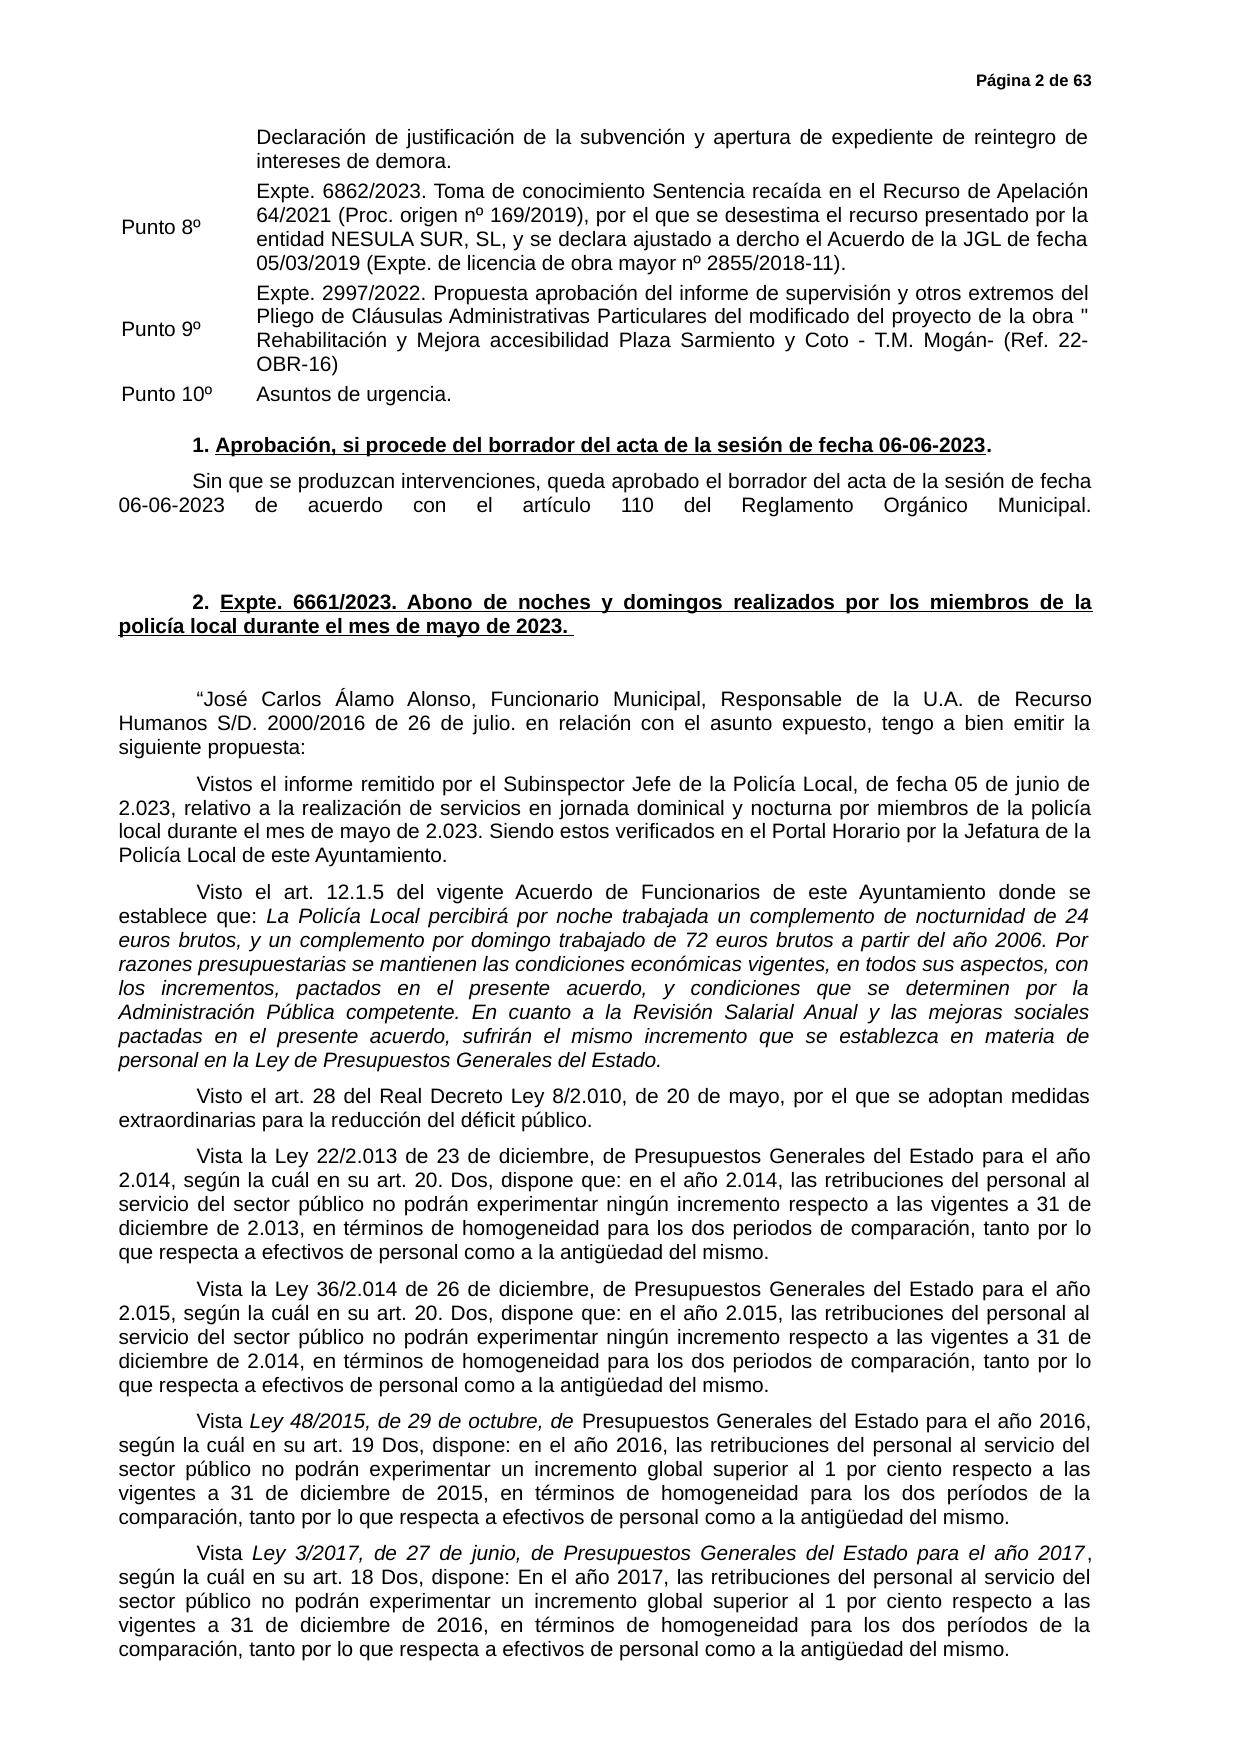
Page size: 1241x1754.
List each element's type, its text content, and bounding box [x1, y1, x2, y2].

text Vista la Ley 22/2.013 de 23 de diciembre, de Presupuestos Generales del Estado para el año 2.014, según la cuál en su art. 20. Dos, dispone que: en el año 2.014, las retribuciones del personal al servicio del sector público no podrán experimentar ningún incremento respecto a las vigentes a 31 de diciembre de 2.013, en términos de homogeneidad para los dos periodos de comparación, tanto por lo que respecta a efectivos de personal como a la antigüedad del mismo. [118, 1144, 1092, 1264]
table_cell Asuntos de urgencia. [253, 379, 1092, 409]
table_cell [118, 122, 253, 176]
text Visto el art. 28 del Real Decreto Ley 8/2.010, de 20 de mayo, por el que se adoptan medidas extraordinarias para la reducción del déficit público. [118, 1084, 1092, 1132]
text Vistos el informe remitido por el Subinspector Jefe de la Policía Local, de fecha 05 de junio de 2.023, relativo a la realización de servicios en jornada dominical y nocturna por miembros de la policía local durante el mes de mayo de 2.023. Siendo estos verificados en el Portal Horario por la Jefatura de la Policía Local de este Ayuntamiento. [118, 771, 1092, 867]
table_cell Declaración de justificación de la subvención y apertura de expediente de reintegro de intereses de demora. [253, 122, 1092, 176]
table_cell Expte. 2997/2022. Propuesta aprobación del informe de supervisión y otros extremos del Pliego de Cláusulas Administrativas Particulares del modificado del proyecto de la obra " Rehabilitación y Mejora accesibilidad Plaza Sarmiento y Coto - T.M. Mogán- (Ref. 22-OBR-16) [253, 278, 1092, 379]
text Vista la Ley 36/2.014 de 26 de diciembre, de Presupuestos Generales del Estado para el año 2.015, según la cuál en su art. 20. Dos, dispone que: en el año 2.015, las retribuciones del personal al servicio del sector público no podrán experimentar ningún incremento respecto a las vigentes a 31 de diciembre de 2.014, en términos de homogeneidad para los dos periodos de comparación, tanto por lo que respecta a efectivos de personal como a la antigüedad del mismo. [118, 1277, 1092, 1396]
table_cell Expte. 6862/2023. Toma de conocimiento Sentencia recaída en el Recurso de Apelación 64/2021 (Proc. origen nº 169/2019), por el que se desestima el recurso presentado por la entidad NESULA SUR, SL, y se declara ajustado a dercho el Acuerdo de la JGL de fecha 05/03/2019 (Expte. de licencia de obra mayor nº 2855/2018-11). [253, 176, 1092, 277]
table_cell Punto 8º [118, 176, 253, 277]
text 1. Aprobación, si procede del borrador del acta de la sesión de fecha 06-06-2023. [118, 409, 1092, 457]
text “José Carlos Álamo Alonso, Funcionario Municipal, Responsable de la U.A. de Recurso Humanos S/D. 2000/2016 de 26 de julio. en relación con el asunto expuesto, tengo a bien emitir la siguiente propuesta: [118, 687, 1092, 759]
table_cell Punto 10º [118, 379, 253, 409]
text Sin que se produzcan intervenciones, queda aprobado el borrador del acta de la sesión de fecha 06-06-2023 de acuerdo con el artículo 110 del Reglamento Orgánico Municipal. [118, 469, 1092, 541]
text Visto el art. 12.1.5 del vigente Acuerdo de Funcionarios de este Ayuntamiento donde se establece que: La Policía Local percibirá por noche trabajada un complemento de nocturnidad de 24 euros brutos, y un complemento por domingo trabajado de 72 euros brutos a partir del año 2006. Por razones presupuestarias se mantienen las condiciones económicas vigentes, en todos sus aspectos, con los incrementos, pactados en el presente acuerdo, y condiciones que se determinen por la Administración Pública competente. En cuanto a la Revisión Salarial Anual y las mejoras sociales pactadas en el presente acuerdo, sufrirán el mismo incremento que se establezca en materia de personal en la Ley de Presupuestos Generales del Estado. [118, 880, 1092, 1071]
text Vista Ley 48/2015, de 29 de octubre, de Presupuestos Generales del Estado para el año 2016, según la cuál en su art. 19 Dos, dispone: en el año 2016, las retribuciones del personal al servicio del sector público no podrán experimentar un incremento global superior al 1 por ciento respecto a las vigentes a 31 de diciembre de 2015, en términos de homogeneidad para los dos períodos de la comparación, tanto por lo que respecta a efectivos de personal como a la antigüedad del mismo. [118, 1409, 1092, 1529]
text Vista Ley 3/2017, de 27 de junio, de Presupuestos Generales del Estado para el año 2017, según la cuál en su art. 18 Dos, dispone: En el año 2017, las retribuciones del personal al servicio del sector público no podrán experimentar un incremento global superior al 1 por ciento respecto a las vigentes a 31 de diciembre de 2016, en términos de homogeneidad para los dos períodos de la comparación, tanto por lo que respecta a efectivos de personal como a la antigüedad del mismo. [118, 1541, 1092, 1661]
table_cell Punto 9º [118, 278, 253, 379]
text 2. Expte. 6661/2023. Abono de noches y domingos realizados por los miembros de la policía local durante el mes de mayo de 2023. [118, 590, 1092, 638]
